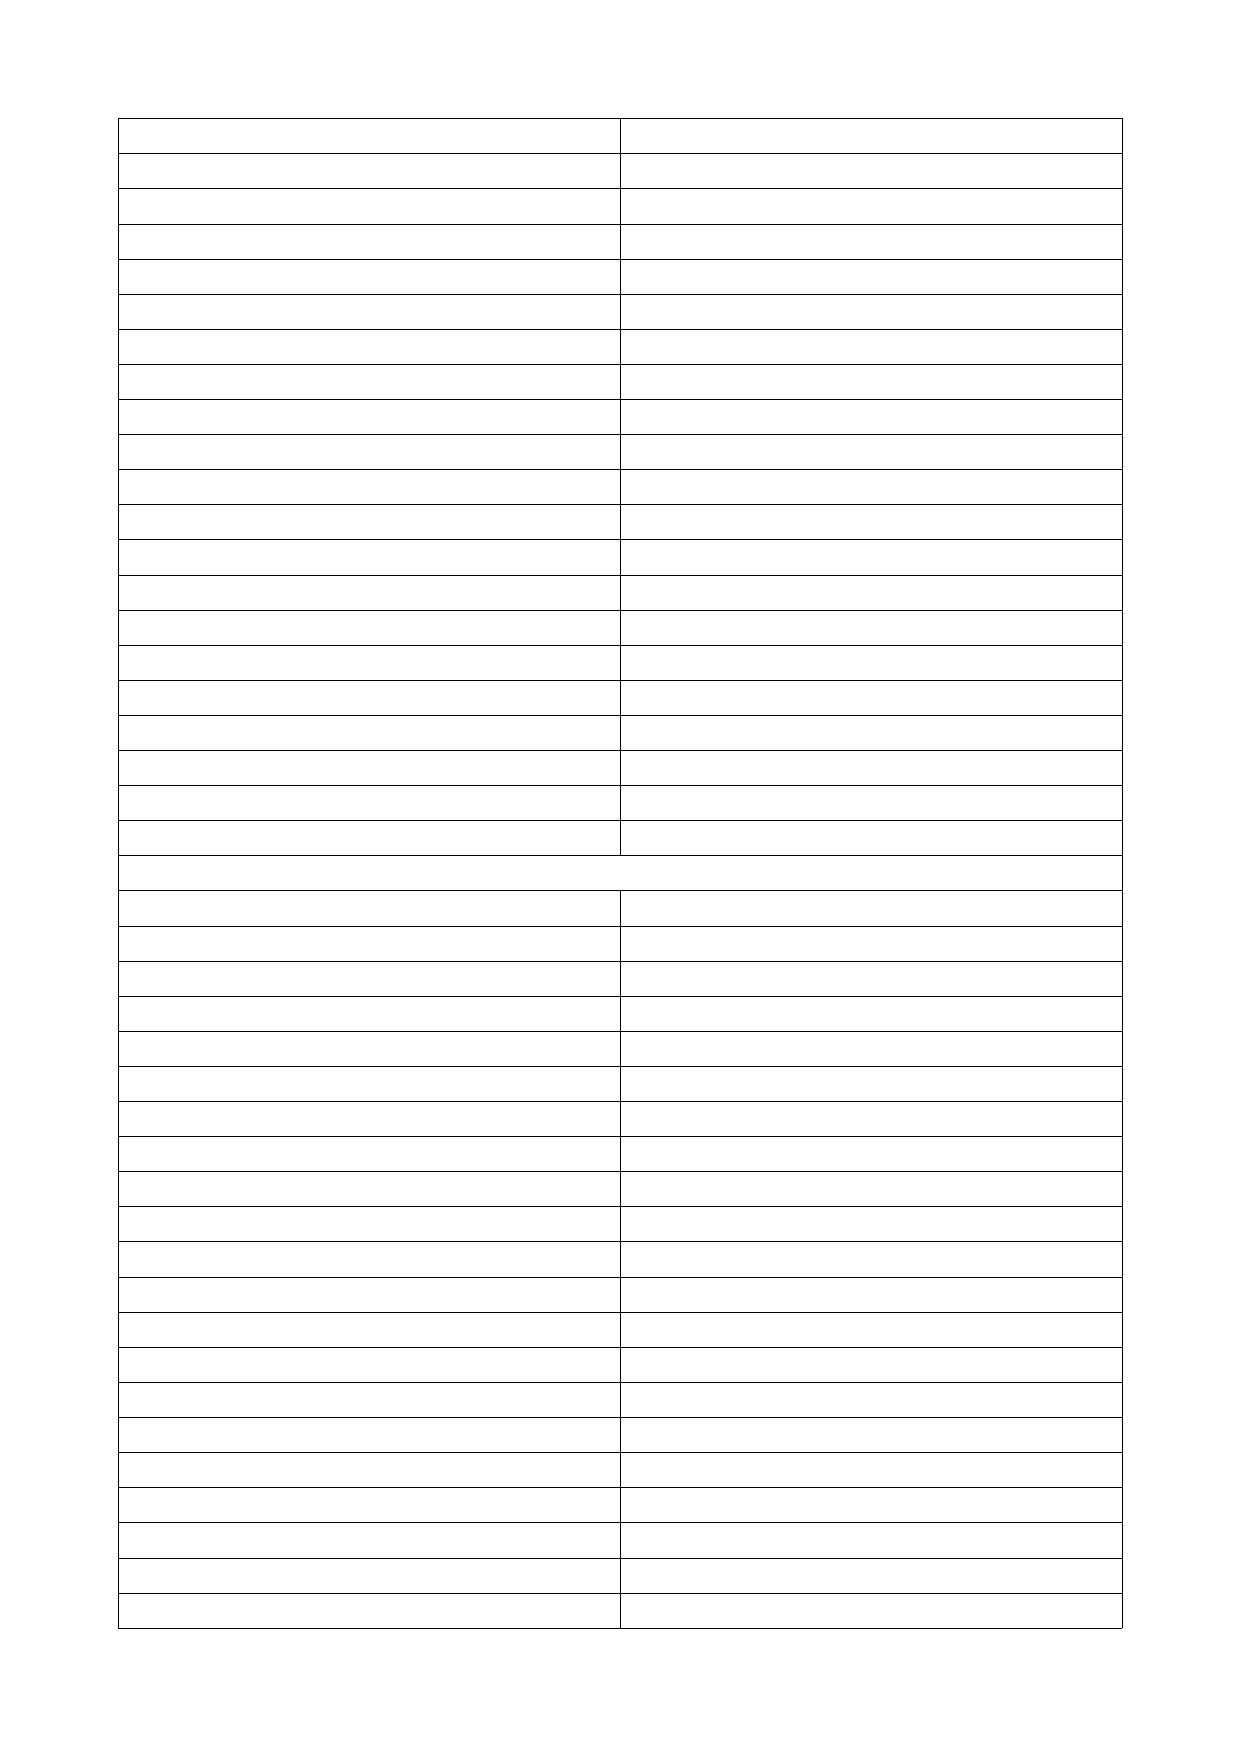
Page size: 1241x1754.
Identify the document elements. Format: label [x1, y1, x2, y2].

table_cell [621, 295, 1122, 329]
table_cell [621, 1418, 1122, 1452]
table_cell [119, 1348, 620, 1382]
table_cell [621, 189, 1122, 223]
table_cell [621, 962, 1122, 996]
table_cell [621, 470, 1122, 504]
table_cell [621, 927, 1122, 961]
table_cell [621, 576, 1122, 609]
table_cell [119, 400, 620, 434]
table_cell [119, 786, 620, 820]
table_cell [621, 1594, 1122, 1628]
table_cell [119, 821, 620, 855]
table_cell [621, 1348, 1122, 1382]
table_cell [119, 1172, 620, 1206]
table_cell [119, 1418, 620, 1452]
table_cell [119, 576, 620, 609]
table_cell [621, 997, 1122, 1031]
table_cell [119, 295, 620, 329]
table_cell [621, 891, 1122, 926]
table_cell [621, 505, 1122, 539]
table_cell [621, 260, 1122, 294]
table_cell [621, 1383, 1122, 1417]
table_cell [119, 1594, 620, 1628]
table_cell [621, 1559, 1122, 1592]
table_cell [621, 786, 1122, 820]
table_cell [119, 540, 620, 574]
table_cell [119, 330, 620, 364]
table_cell [119, 225, 620, 258]
table_cell [621, 1172, 1122, 1206]
table_cell [119, 962, 620, 996]
table_cell [621, 1313, 1122, 1347]
table_cell [119, 997, 620, 1031]
table_cell [621, 1278, 1122, 1312]
table_cell [119, 1278, 620, 1312]
table_cell [621, 1032, 1122, 1066]
table_cell [119, 119, 620, 153]
table_cell [119, 1383, 620, 1417]
table_cell [119, 1137, 620, 1171]
table_cell [119, 470, 620, 504]
table_cell [119, 646, 620, 680]
table_cell [119, 856, 1122, 890]
table_cell [119, 1242, 620, 1277]
table_cell [621, 821, 1122, 855]
table_cell [119, 891, 620, 926]
table_cell [621, 646, 1122, 680]
table_cell [621, 1453, 1122, 1487]
table_cell [621, 1242, 1122, 1277]
table_cell [119, 505, 620, 539]
table_cell [621, 1102, 1122, 1136]
table_cell [119, 1207, 620, 1241]
table_cell [119, 189, 620, 223]
table_cell [119, 1032, 620, 1066]
table_cell [621, 681, 1122, 715]
table_cell [119, 681, 620, 715]
table_cell [621, 1137, 1122, 1171]
table_cell [119, 1067, 620, 1101]
table_cell [119, 751, 620, 785]
table_cell [621, 225, 1122, 258]
table_cell [621, 751, 1122, 785]
table_cell [621, 400, 1122, 434]
table_cell [119, 260, 620, 294]
table_cell [621, 435, 1122, 469]
table_cell [621, 365, 1122, 399]
table_cell [621, 330, 1122, 364]
table_cell [621, 611, 1122, 645]
table_cell [119, 1559, 620, 1592]
table_cell [119, 435, 620, 469]
table_cell [621, 716, 1122, 750]
table_cell [119, 154, 620, 188]
table_cell [621, 1207, 1122, 1241]
table_cell [621, 540, 1122, 574]
table_cell [621, 1067, 1122, 1101]
table_cell [119, 1523, 620, 1557]
table_cell [119, 716, 620, 750]
table_cell [119, 1453, 620, 1487]
table_cell [119, 1102, 620, 1136]
table_cell [119, 927, 620, 961]
table_cell [119, 611, 620, 645]
table_cell [621, 154, 1122, 188]
table_cell [119, 1488, 620, 1522]
table_cell [621, 119, 1122, 153]
table_cell [119, 365, 620, 399]
table_cell [119, 1313, 620, 1347]
table_cell [621, 1523, 1122, 1557]
table_cell [621, 1488, 1122, 1522]
